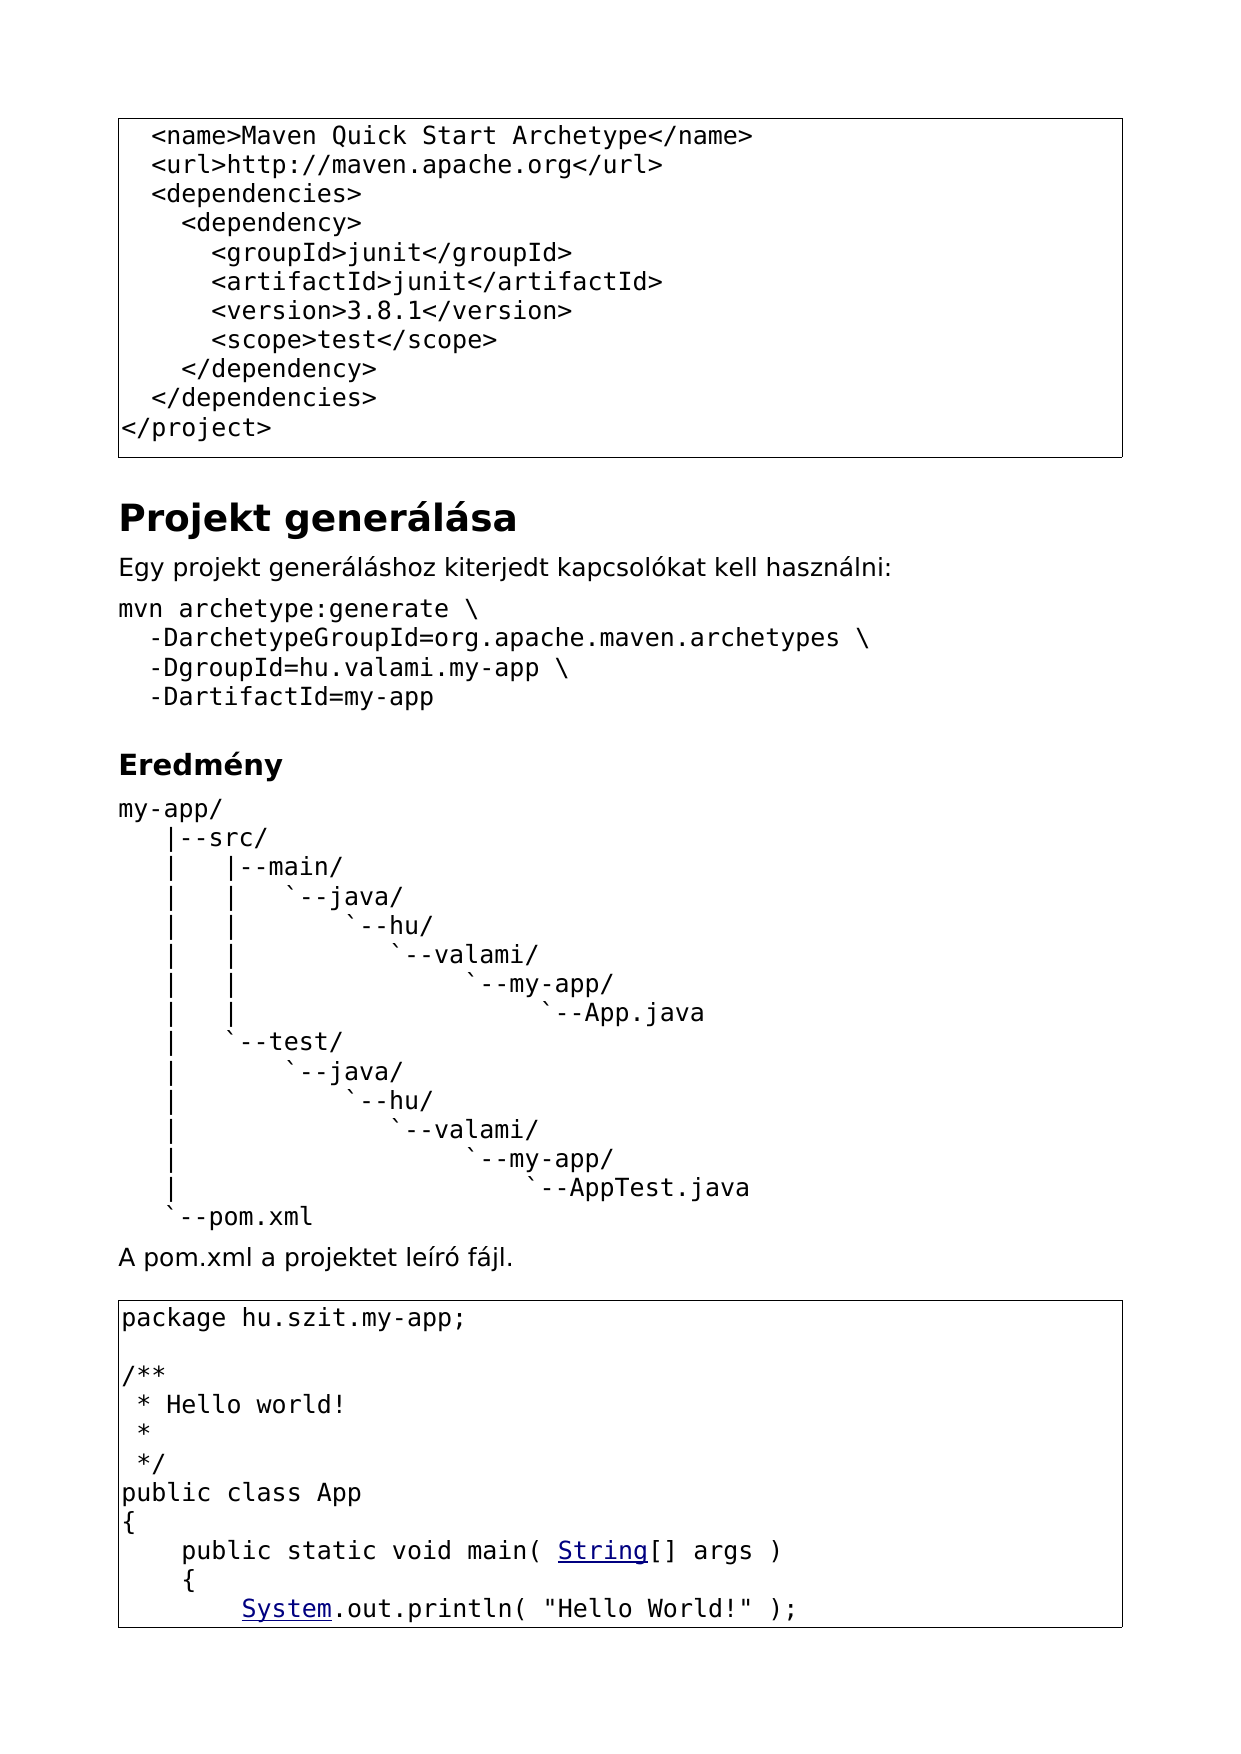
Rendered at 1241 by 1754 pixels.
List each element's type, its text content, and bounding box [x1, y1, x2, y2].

subtitle Eredmény [118, 748, 1122, 782]
text my-app/ |--src/ | |--main/ | | `--java/ | | `--hu/ | | `--valami/ | | `--my-app/ | | `--App.java | `--test/ | `--java/ | `--hu/ | `--valami/ | `--my-app/ | `--AppTest.java `--pom.xml [118, 794, 1122, 1232]
subtitle Projekt generálása [118, 497, 1122, 540]
table_header package hu.szit.my-app; /** * Hello world! * */ public class App { public static void main( String[] args ) { System.out.println( "Hello World!" ); [119, 1301, 1122, 1627]
text A pom.xml a projektet leíró fájl. [118, 1243, 1122, 1273]
text mvn archetype:generate \ -DarchetypeGroupId=org.apache.maven.archetypes \ -DgroupId=hu.valami.my-app \ -DartifactId=my-app [118, 594, 1122, 711]
table_header <name>Maven Quick Start Archetype</name> <url>http://maven.apache.org</url> <dependencies> <dependency> <groupId>junit</groupId> <artifactId>junit</artifactId> <version>3.8.1</version> <scope>test</scope> </dependency> </dependencies> </project> [119, 119, 1122, 457]
text Egy projekt generáláshoz kiterjedt kapcsolókat kell használni: [118, 553, 1122, 582]
